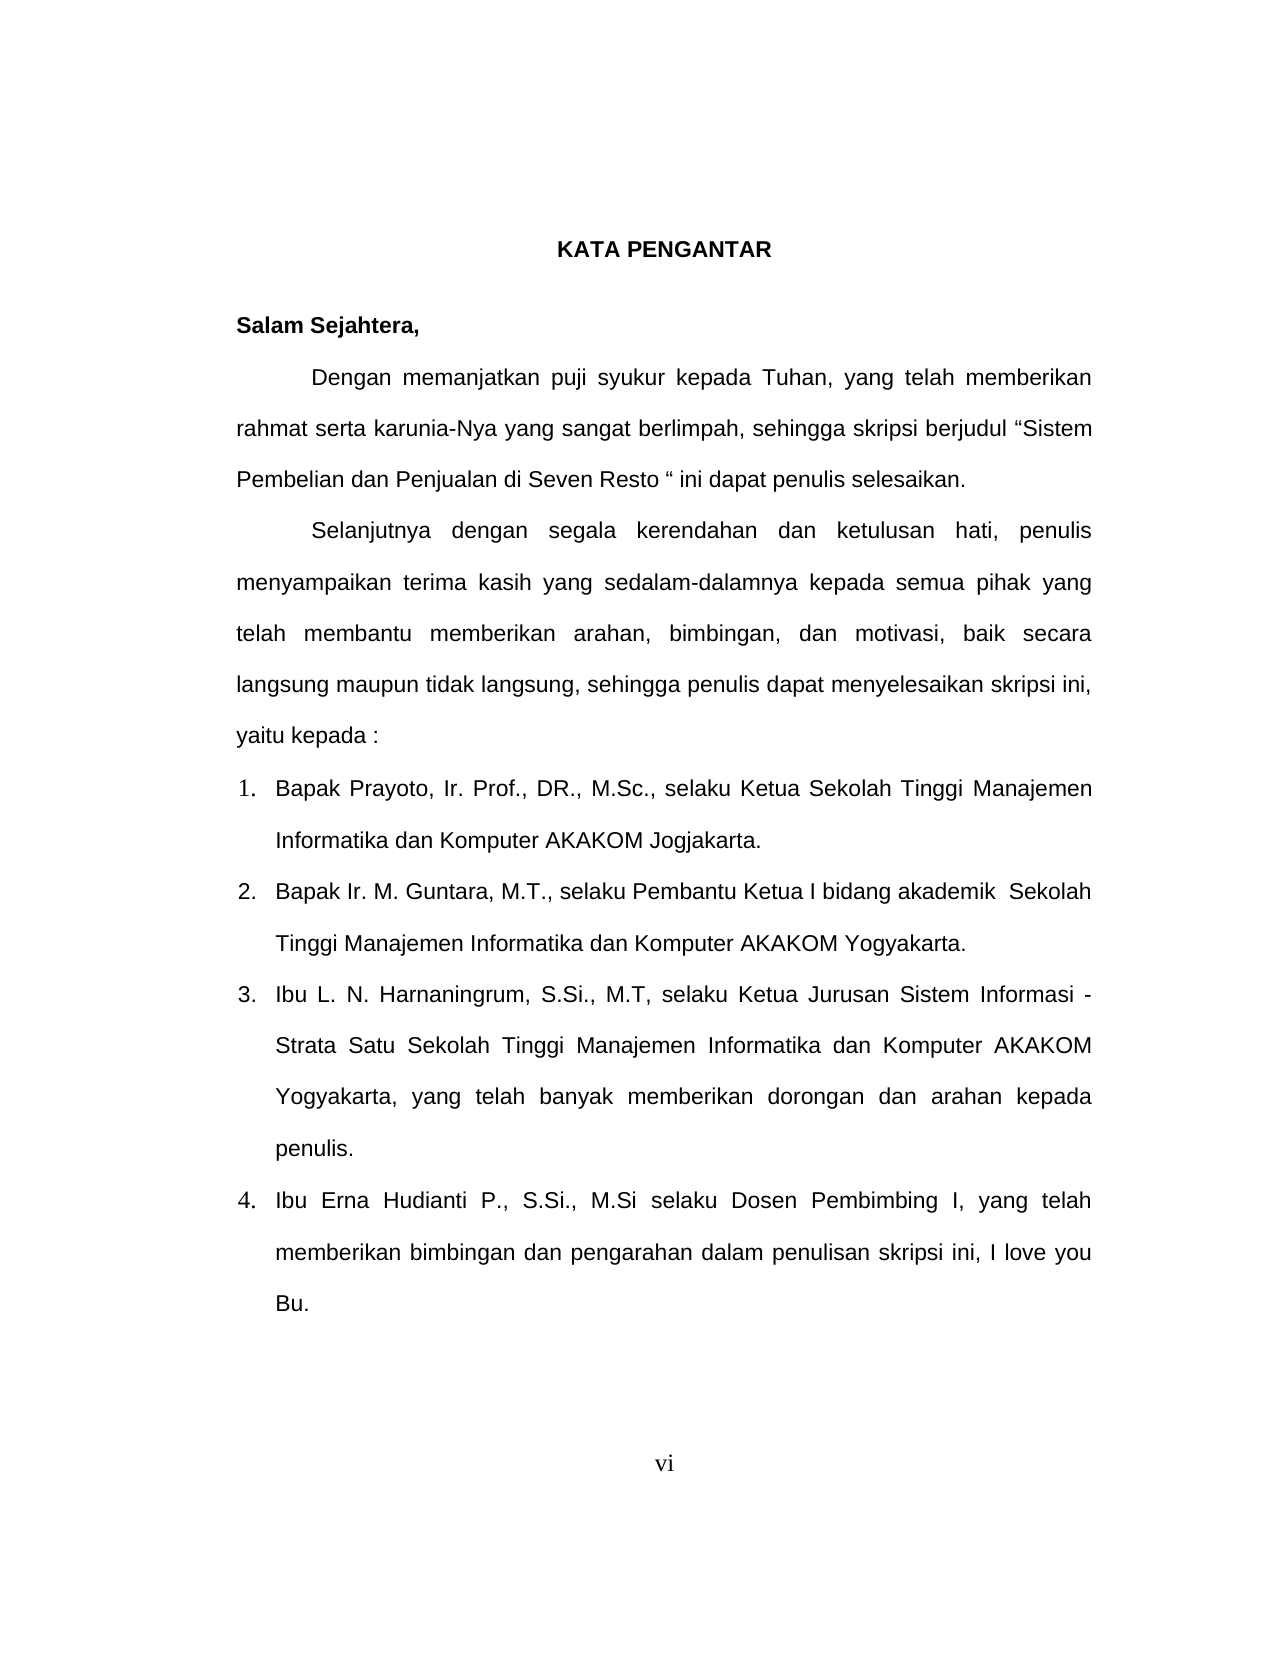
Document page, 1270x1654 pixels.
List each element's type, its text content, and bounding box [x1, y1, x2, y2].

text Dengan memanjatkan puji syukur kepada Tuhan, yang telah memberikan rahmat serta karunia-Nya yang sangat berlimpah, sehingga skripsi berjudul “Sistem Pembelian dan Penjualan di Seven Resto “ ini dapat penulis selesaikan. [236, 364, 1092, 492]
list Ibu L. N. Harnaningrum, S.Si., M.T, selaku Ketua Jurusan Sistem Informasi - Strata Satu Sekolah Tinggi Manajemen Informatika dan Komputer AKAKOM Yogyakarta, yang telah banyak memberikan dorongan dan arahan kepada penulis. [238, 981, 1092, 1161]
list Bapak Ir. M. Guntara, M.T., selaku Pembantu Ketua I bidang akademik Sekolah Tinggi Manajemen Informatika dan Komputer AKAKOM Yogyakarta. [238, 879, 1092, 956]
subtitle KATA PENGANTAR [236, 236, 1092, 262]
list Ibu Erna Hudianti P., S.Si., M.Si selaku Dosen Pembimbing I, yang telah memberikan bimbingan dan pengarahan dalam penulisan skripsi ini, I love you Bu. [238, 1186, 1092, 1317]
subtitle Salam Sejahtera, [236, 313, 1092, 339]
list Bapak Prayoto, Ir. Prof., DR., M.Sc., selaku Ketua Sekolah Tinggi Manajemen Informatika dan Komputer AKAKOM Jogjakarta. [238, 774, 1092, 853]
text Selanjutnya dengan segala kerendahan dan ketulusan hati, penulis menyampaikan terima kasih yang sedalam-dalamnya kepada semua pihak yang telah membantu memberikan arahan, bimbingan, dan motivasi, baik secara langsung maupun tidak langsung, sehingga penulis dapat menyelesaikan skripsi ini, yaitu kepada : [236, 518, 1092, 749]
